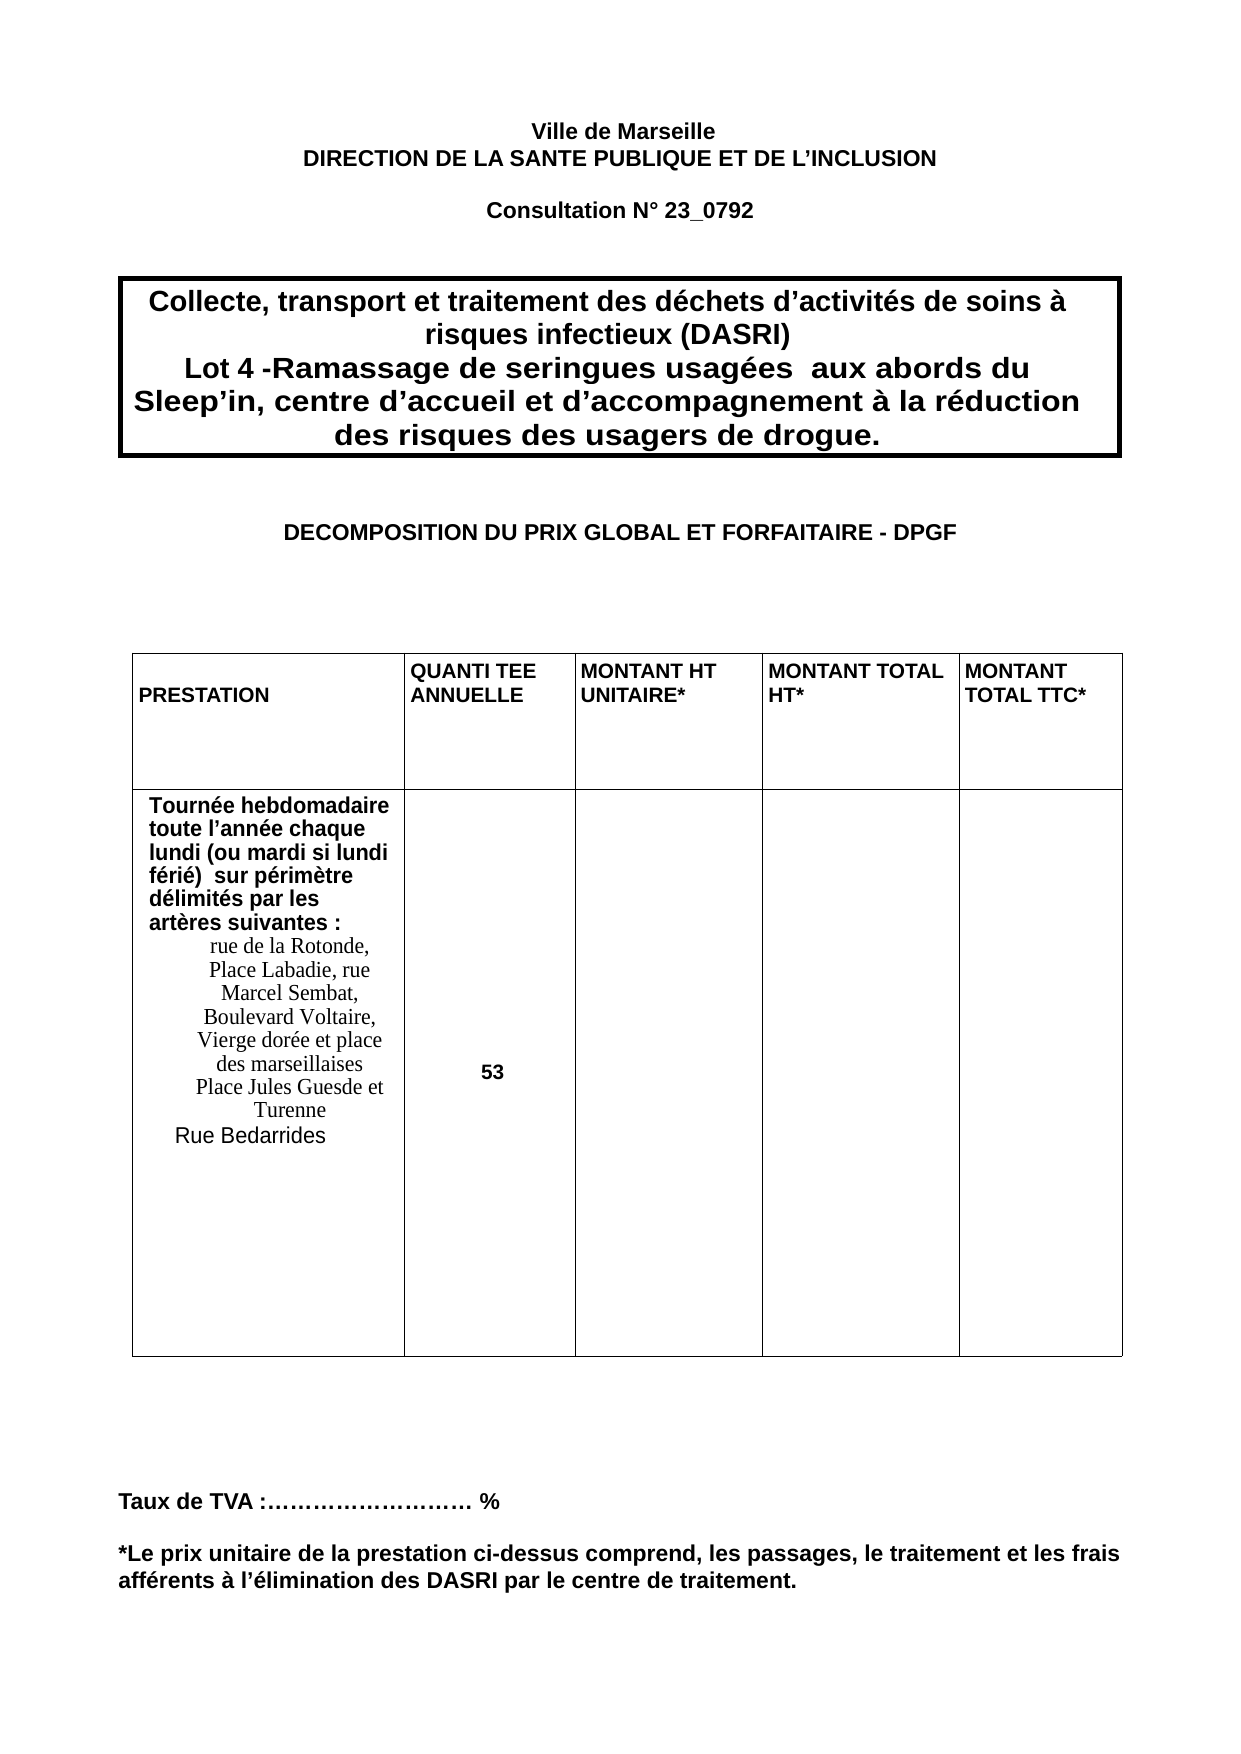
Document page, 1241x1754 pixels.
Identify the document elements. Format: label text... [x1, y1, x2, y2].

text DIRECTION DE LA SANTE PUBLIQUE ET DE L’INCLUSION [118, 144, 1122, 171]
text Ville de Marseille [118, 118, 1122, 144]
table_cell [960, 790, 1122, 1356]
table_header MONTANT HT UNITAIRE* [576, 654, 762, 788]
text Consultation N° 23_0792 [118, 197, 1122, 223]
table_cell [576, 790, 762, 1356]
table_header MONTANT TOTAL HT* [763, 654, 959, 788]
text *Le prix unitaire de la prestation ci-dessus comprend, les passages, le traitement et les frais afférents à l’élimination des DASRI par le centre de traitement. [118, 1540, 1122, 1593]
table_header MONTANT TOTAL TTC* [960, 654, 1122, 788]
text Lot 4 -Ramassage de seringues usagées aux abords du Sleep’in, centre d’accueil et d’accompagnement à la réduction des risques des usagers de drogue. [123, 343, 1117, 453]
text DECOMPOSITION DU PRIX GLOBAL ET FORFAITAIRE - DPGF [118, 518, 1122, 545]
text Collecte, transport et traitement des déchets d’activités de soins à risques infectieux (DASRI) [123, 281, 1117, 343]
text Taux de TVA :……………………… % [118, 1488, 1122, 1514]
table_header PRESTATION [133, 654, 404, 788]
table_cell [763, 790, 959, 1356]
table_header QUANTI TEE ANNUELLE [405, 654, 575, 788]
table_cell 53 [405, 790, 575, 1356]
table_cell Tournée hebdomadaire toute l’année chaque lundi (ou mardi si lundi férié) sur périmètre délimités par les artères suivantes : rue de la Rotonde, Place Labadie, rue Marcel Sembat, Boulevard Voltaire, Vierge dorée et place des marseillaises Place Jules Guesde et Turenne Rue Bedarrides [133, 790, 404, 1356]
